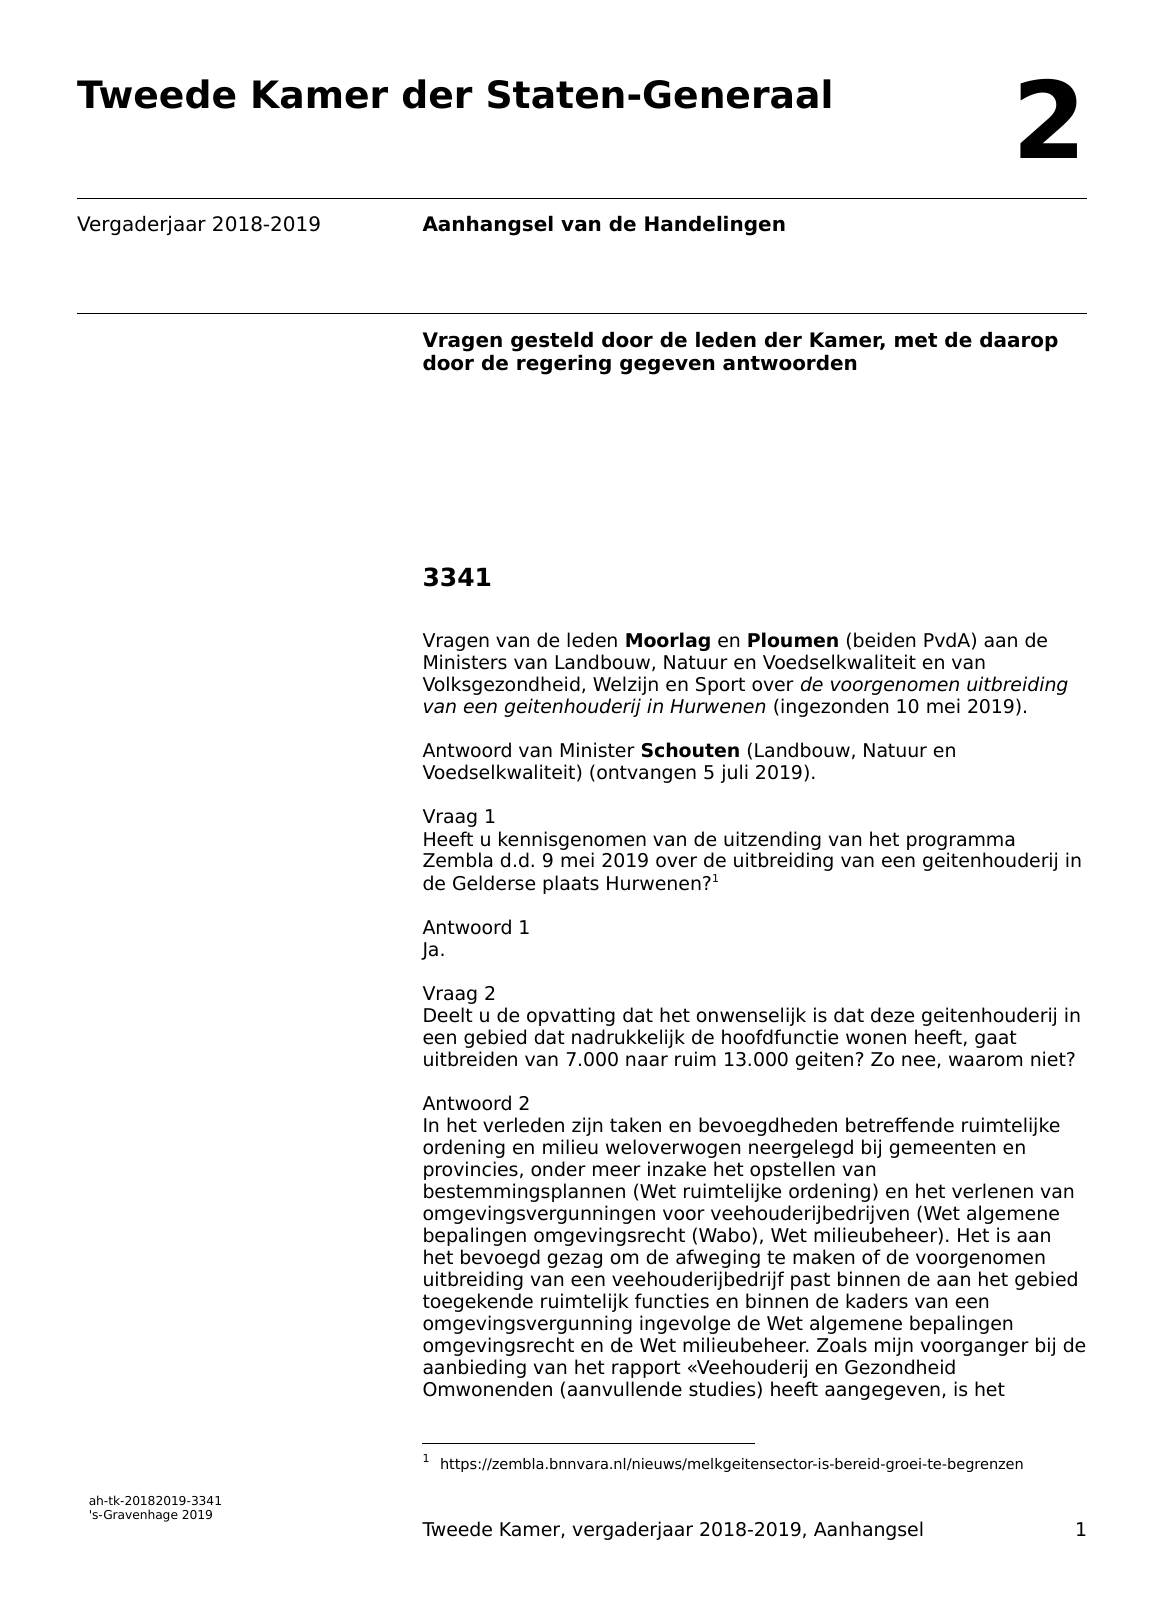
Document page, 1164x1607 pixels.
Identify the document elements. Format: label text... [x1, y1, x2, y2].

table_header Tweede Kamer der Staten-Generaal [77, 59, 886, 198]
text Antwoord van Minister Schouten (Landbouw, Natuur en Voedselkwaliteit) (ontvangen 5 juli 2019). [422, 740, 1087, 784]
text Vraag 2 [422, 983, 1087, 1005]
table_cell [77, 314, 422, 375]
text Antwoord 2 [422, 1093, 1087, 1115]
text Antwoord 1 [422, 917, 1087, 938]
table_cell Vragen gesteld door de leden der Kamer, met de daarop door de regering gegeven antwoorden [422, 314, 1087, 375]
text Vragen van de leden Moorlag en Ploumen (beiden PvdA) aan de Ministers van Landbouw, Natuur en Voedselkwaliteit en van Volksgezondheid, Welzijn en Sport over de voorgenomen uitbreiding van een geitenhouderij in Hurwenen (ingezonden 10 mei 2019). [422, 630, 1087, 718]
table_cell Aanhangsel van de Handelingen [422, 199, 1087, 313]
text https://zembla.bnnvara.nl/nieuws/melkgeitensector-is-bereid-groei-te-begrenzen [422, 1452, 1087, 1474]
text Ja. [422, 938, 1087, 961]
text In het verleden zijn taken en bevoegdheden betreffende ruimtelijke ordening en milieu weloverwogen neergelegd bij gemeenten en provincies, onder meer inzake het opstellen van bestemmingsplannen (Wet ruimtelijke ordening) en het verlenen van omgevingsvergunningen voor veehouderijbedrijven (Wet algemene bepalingen omgevingsrecht (Wabo), Wet milieubeheer). Het is aan het bevoegd gezag om de afweging te maken of de voorgenomen uitbreiding van een veehouderijbedrijf past binnen de aan het gebied toegekende ruimtelijk functies en binnen de kaders van een omgevingsvergunning ingevolge de Wet algemene bepalingen omgevingsrecht en de Wet milieubeheer. Zoals mijn voorganger bij de aanbieding van het rapport «Veehouderij en Gezondheid Omwonenden (aanvullende studies) heeft aangegeven, is het [422, 1115, 1087, 1401]
text Heeft u kennisgenomen van de uitzending van het programma Zembla d.d. 9 mei 2019 over de uitbreiding van een geitenhouderij in de Gelderse plaats Hurwenen? [422, 828, 1087, 894]
text 's-Gravenhage 2019 [88, 1508, 323, 1522]
text Vraag 1 [422, 806, 1087, 828]
table_header 2 [886, 59, 1087, 198]
text ah-tk-20182019-3341 [88, 1494, 323, 1508]
text 3341 [422, 563, 1087, 592]
text Deelt u de opvatting dat het onwenselijk is dat deze geitenhouderij in een gebied dat nadrukkelijk de hoofdfunctie wonen heeft, gaat uitbreiden van 7.000 naar ruim 13.000 geiten? Zo nee, waarom niet? [422, 1005, 1087, 1071]
table_cell Vergaderjaar 2018-2019 [77, 199, 422, 313]
